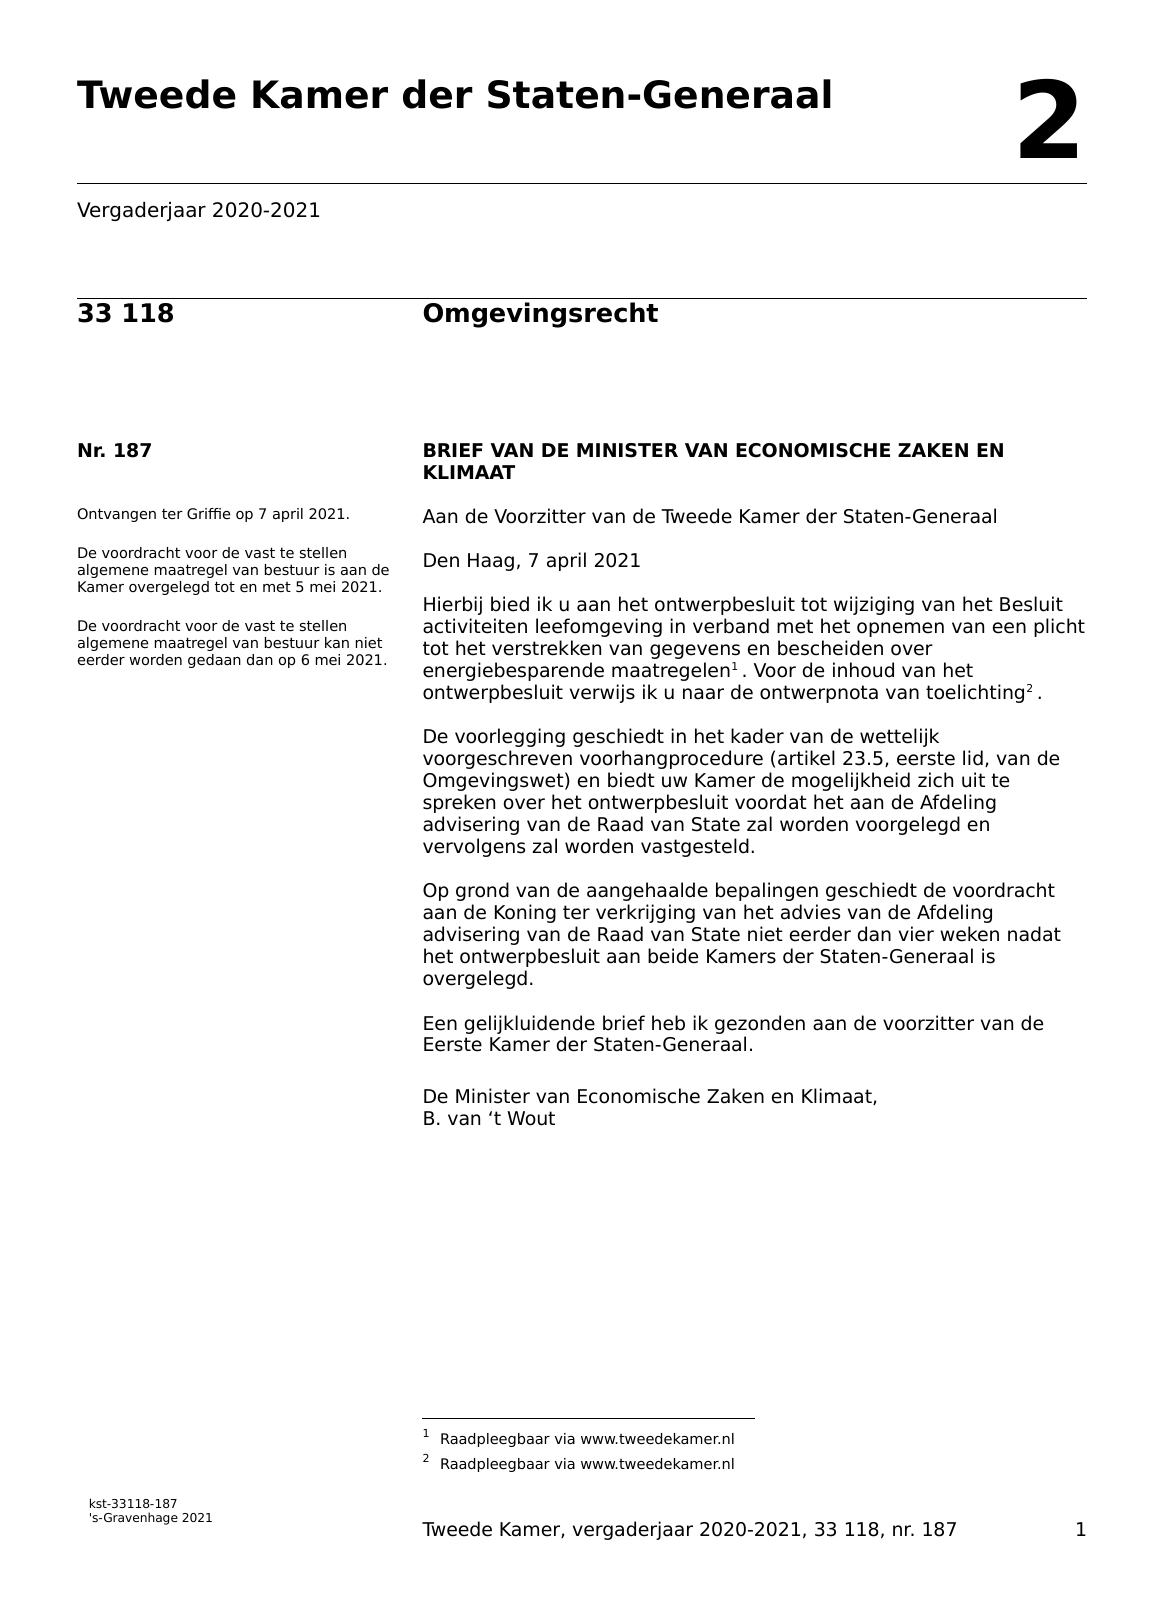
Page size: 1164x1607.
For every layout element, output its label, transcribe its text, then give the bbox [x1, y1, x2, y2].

text De voordracht voor de vast te stellen algemene maatregel van bestuur is aan de Kamer overgelegd tot en met 5 mei 2021. [77, 545, 399, 596]
text kst-33118-187 [88, 1497, 323, 1511]
text De Minister van Economische Zaken en Klimaat, B. van ‘t Wout [422, 1086, 1087, 1130]
subtitle Nr. 187 BRIEF VAN DE MINISTER VAN ECONOMISCHE ZAKEN EN KLIMAAT [77, 440, 1087, 484]
subtitle 33 118 Omgevingsrecht [77, 299, 1087, 329]
text Een gelijkluidende brief heb ik gezonden aan de voorzitter van de Eerste Kamer der Staten-Generaal. [422, 1012, 1087, 1056]
table_header 2 [886, 59, 1087, 183]
text [77, 523, 399, 545]
text De voorlegging geschiedt in het kader van de wettelijk voorgeschreven voorhangprocedure (artikel 23.5, eerste lid, van de Omgevingswet) en biedt uw Kamer de mogelijkheid zich uit te spreken over het ontwerpbesluit voordat het aan de Afdeling advisering van de Raad van State zal worden voorgelegd en vervolgens zal worden vastgesteld. [422, 726, 1087, 858]
text De voordracht voor de vast te stellen algemene maatregel van bestuur kan niet eerder worden gedaan dan op 6 mei 2021. [77, 618, 399, 668]
text Aan de Voorzitter van de Tweede Kamer der Staten-Generaal [422, 506, 1087, 528]
text Ontvangen ter Griffie op 7 april 2021. [77, 506, 399, 523]
text Raadpleegbaar via www.tweedekamer.nl [422, 1427, 1087, 1449]
table_header Tweede Kamer der Staten-Generaal [77, 59, 886, 183]
text Den Haag, 7 april 2021 [422, 550, 1087, 572]
table_cell Vergaderjaar 2020-2021 [77, 184, 1087, 298]
text Op grond van de aangehaalde bepalingen geschiedt de voordracht aan de Koning ter verkrijging van het advies van de Afdeling advisering van de Raad van State niet eerder dan vier weken nadat het ontwerpbesluit aan beide Kamers der Staten-Generaal is overgelegd. [422, 880, 1087, 990]
text 's-Gravenhage 2021 [88, 1511, 323, 1525]
text Hierbij bied ik u aan het ontwerpbesluit tot wijziging van het Besluit activiteiten leefomgeving in verband met het opnemen van een plicht tot het verstrekken van gegevens en bescheiden over energiebesparende maatregelen. Voor de inhoud van het ontwerpbesluit verwijs ik u naar de ontwerpnota van toelichting. [422, 594, 1087, 704]
text Raadpleegbaar via www.tweedekamer.nl [422, 1452, 1087, 1474]
text [77, 596, 399, 618]
